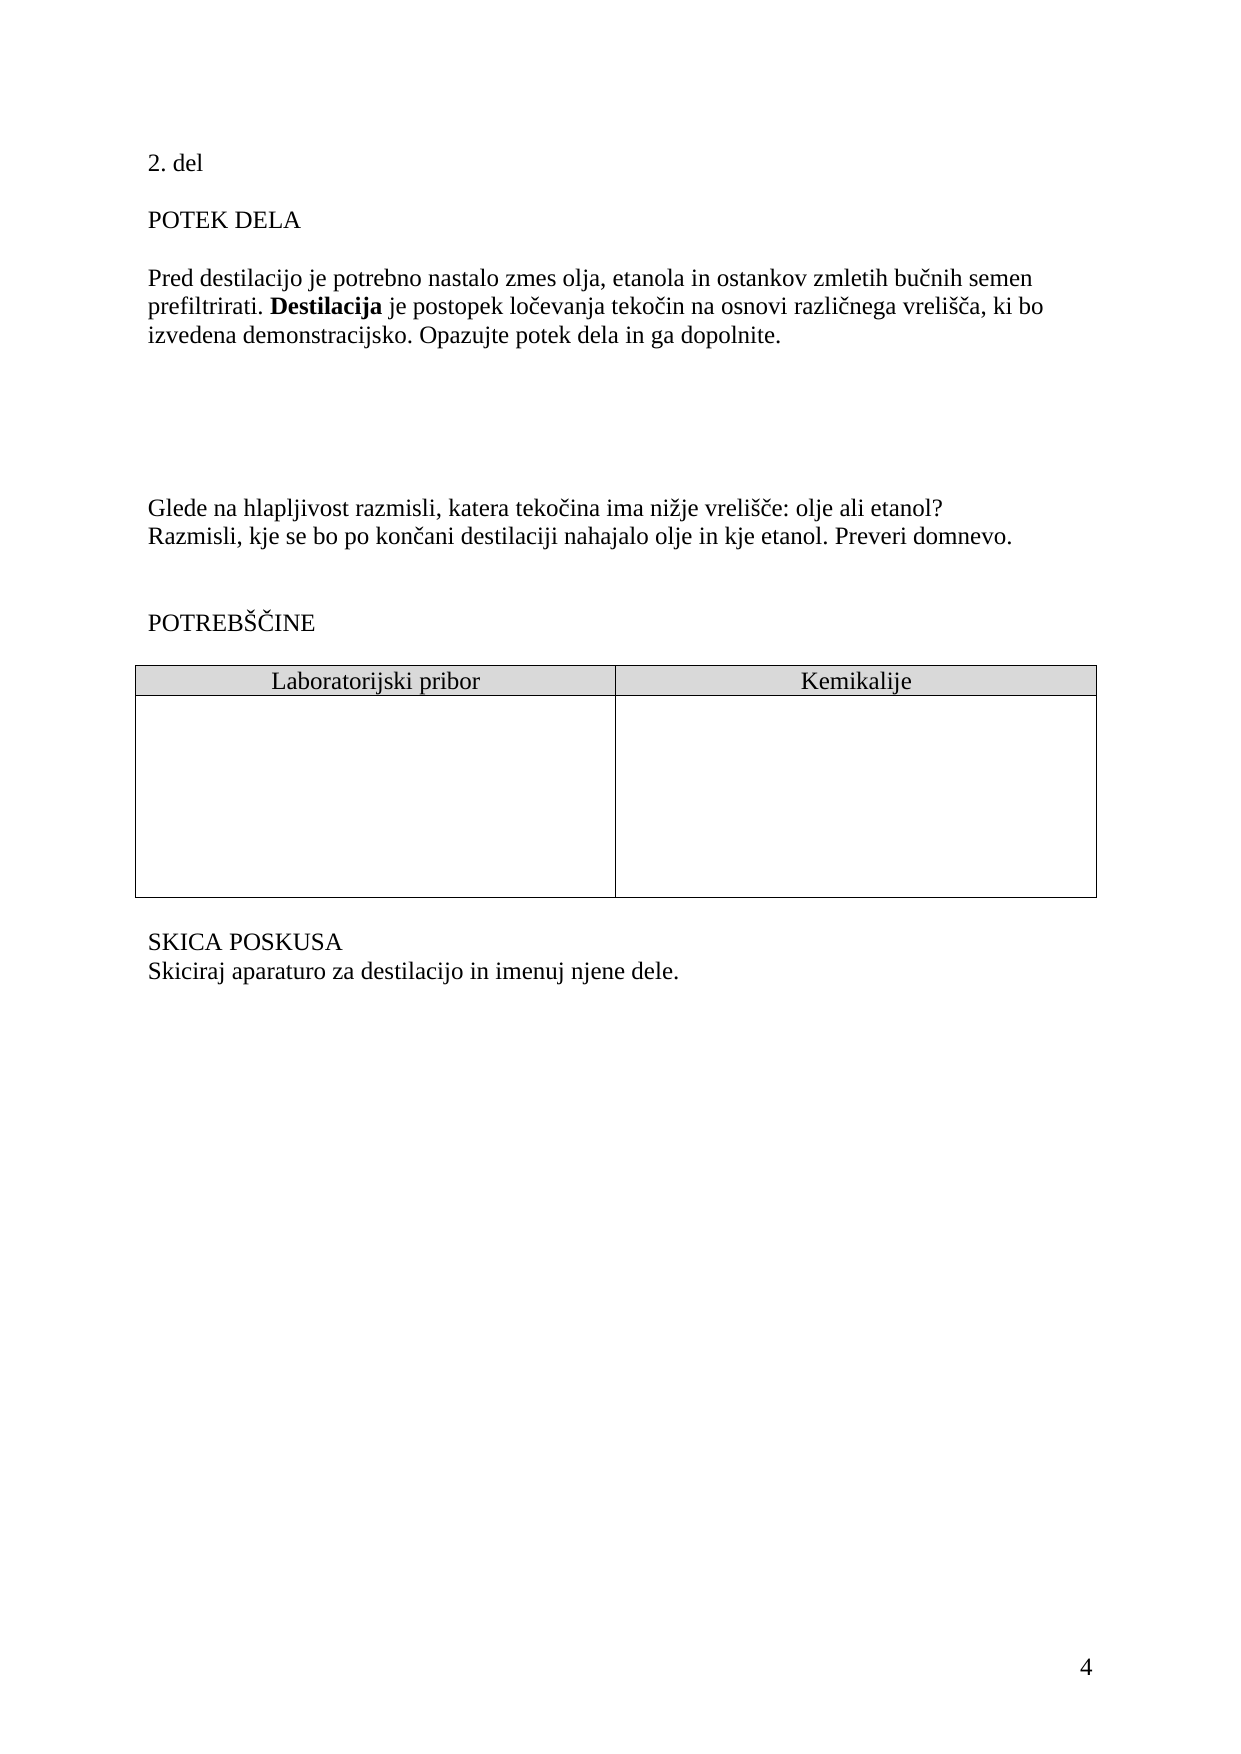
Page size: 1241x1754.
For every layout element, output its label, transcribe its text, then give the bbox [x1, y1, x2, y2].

text Skiciraj aparaturo za destilacijo in imenuj njene dele. [148, 956, 1093, 984]
table_cell [136, 696, 615, 897]
text Pred destilacijo je potrebno nastalo zmes olja, etanola in ostankov zmletih bučnih semen prefiltrirati. Destilacija je postopek ločevanja tekočin na osnovi različnega vrelišča, ki bo izvedena demonstracijsko. Opazujte potek dela in ga dopolnite. [148, 263, 1093, 349]
table_header Laboratorijski pribor [136, 666, 615, 695]
text SKICA POSKUSA [148, 927, 1093, 956]
text Glede na hlapljivost razmisli, katera tekočina ima nižje vrelišče: olje ali etanol? [148, 493, 1093, 521]
text 2. del [148, 148, 1093, 176]
text Razmisli, kje se bo po končani destilaciji nahajalo olje in kje etanol. Preveri domnevo. [148, 521, 1093, 550]
table_header Kemikalije [616, 666, 1096, 695]
table_cell [616, 696, 1096, 897]
text POTREBŠČINE [148, 608, 1093, 636]
text POTEK DELA [148, 205, 1093, 234]
